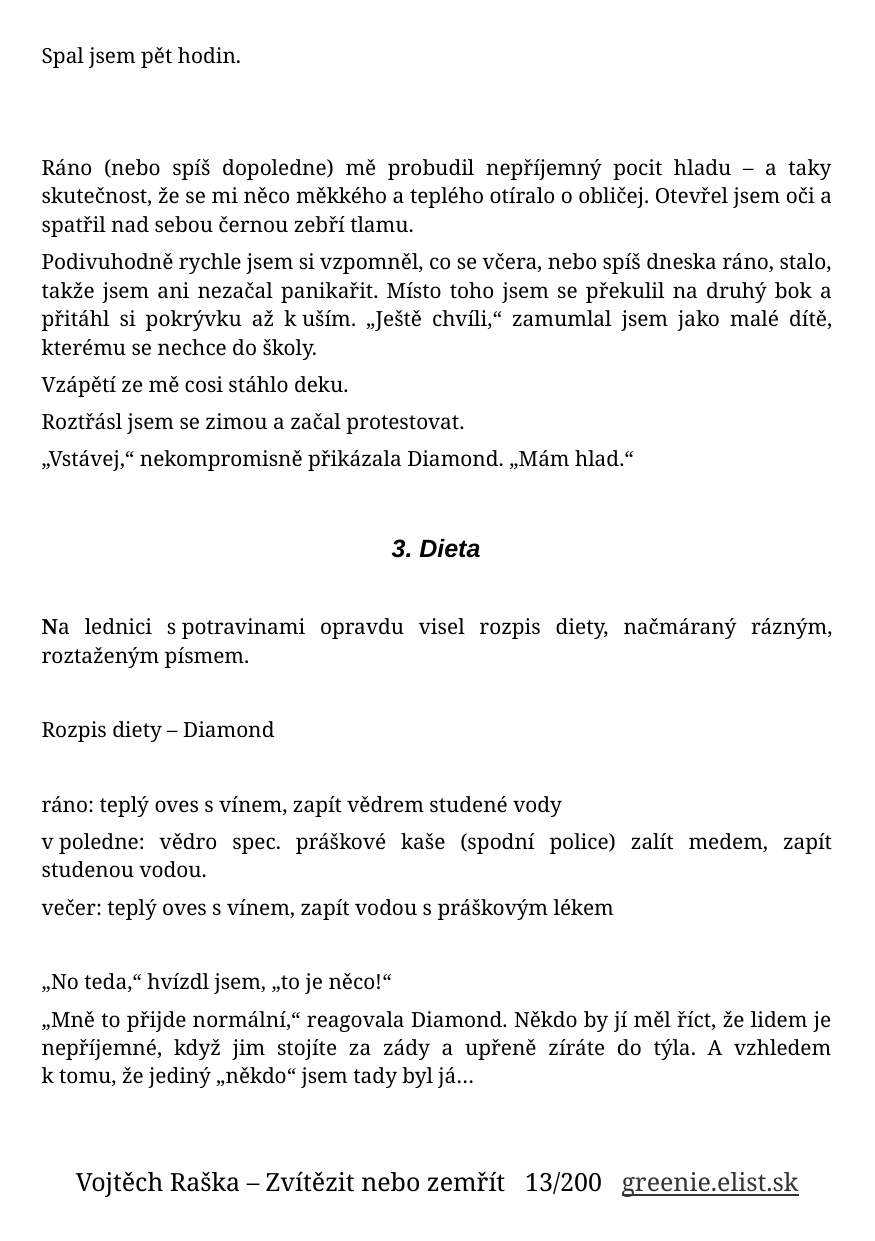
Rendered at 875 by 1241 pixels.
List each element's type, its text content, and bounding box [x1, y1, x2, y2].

text večer: teplý oves s vínem, zapít vodou s práškovým lékem [41, 893, 833, 921]
text Roztřásl jsem se zimou a začal protestovat. [41, 407, 833, 436]
text Vzápětí ze mě cosi stáhlo deku. [41, 370, 833, 398]
subtitle 3. Dieta [41, 534, 833, 562]
text Podivuhodně rychle jsem si vzpomněl, co se včera, nebo spíš dneska ráno, stalo, takže jsem ani nezačal panikařit. Místo toho jsem se překulil na druhý bok a přitáhl si pokrývku až k uším. „Ještě chvíli,“ zamumlal jsem jako malé dítě, kterému se nechce do školy. [41, 247, 833, 361]
text „Mně to přijde normální,“ reagovala Diamond. Někdo by jí měl říct, že lidem je nepříjemné, když jim stojíte za zády a upřeně zíráte do týla. A vzhledem k tomu, že jediný „někdo“ jsem tady byl já… [41, 1005, 833, 1090]
text Na lednici s potravinami opravdu visel rozpis diety, načmáraný rázným, roztaženým písmem. [41, 612, 833, 669]
text „Vstávej,“ nekompromisně přikázala Diamond. „Mám hlad.“ [41, 444, 833, 473]
text Rozpis diety – Diamond [41, 715, 833, 744]
text „No teda,“ hvízdl jsem, „to je něco!“ [41, 967, 833, 996]
text Ráno (nebo spíš dopoledne) mě probudil nepříjemný pocit hladu – a taky skutečnost, že se mi něco měkkého a teplého otíralo o obličej. Otevřel jsem oči a spatřil nad sebou černou zebří tlamu. [41, 153, 833, 238]
text ráno: teplý oves s vínem, zapít vědrem studené vody [41, 790, 833, 818]
text v poledne: vědro spec. práškové kaše (spodní police) zalít medem, zapít studenou vodou. [41, 827, 833, 884]
text Spal jsem pět hodin. [41, 41, 833, 70]
